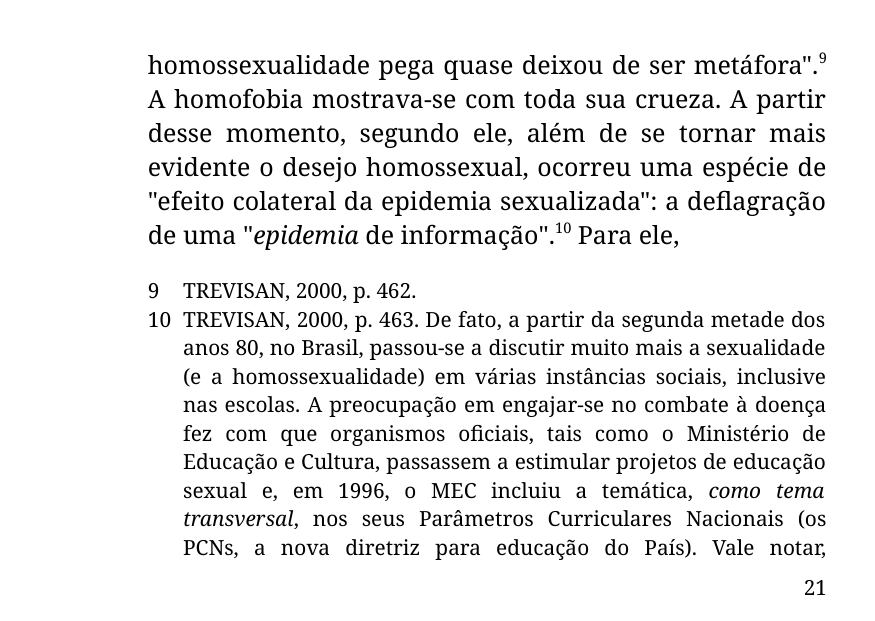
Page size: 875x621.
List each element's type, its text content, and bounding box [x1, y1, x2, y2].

text TREVISAN, 2000, p. 463. De fato, a partir da segunda metade dos anos 80, no Brasil, passou-se a discutir muito mais a sexualidade (e a homossexualidade) em várias instâncias sociais, inclusive nas escolas. A preocupação em engajar-se no combate à doença fez com que organismos oficiais, tais como o Ministério de Educação e Cultura, passassem a estimular projetos de educação sexual e, em 1996, o MEC incluiu a temática, como tema transversal, nos seus Parâmetros Curriculares Nacionais (os PCNs, a nova diretriz para educação do País). Vale notar, [148, 305, 827, 561]
text homossexualidade pega quase deixou de ser metáfora". A homofobia mostrava-se com toda sua crueza. A partir desse momento, segundo ele, além de se tornar mais evidente o desejo homossexual, ocorreu uma espécie de "efeito colateral da epidemia sexualizada": a deflagração de uma "epidemia de informação". Para ele, [148, 47, 827, 252]
text TREVISAN, 2000, p. 462. [148, 277, 827, 305]
